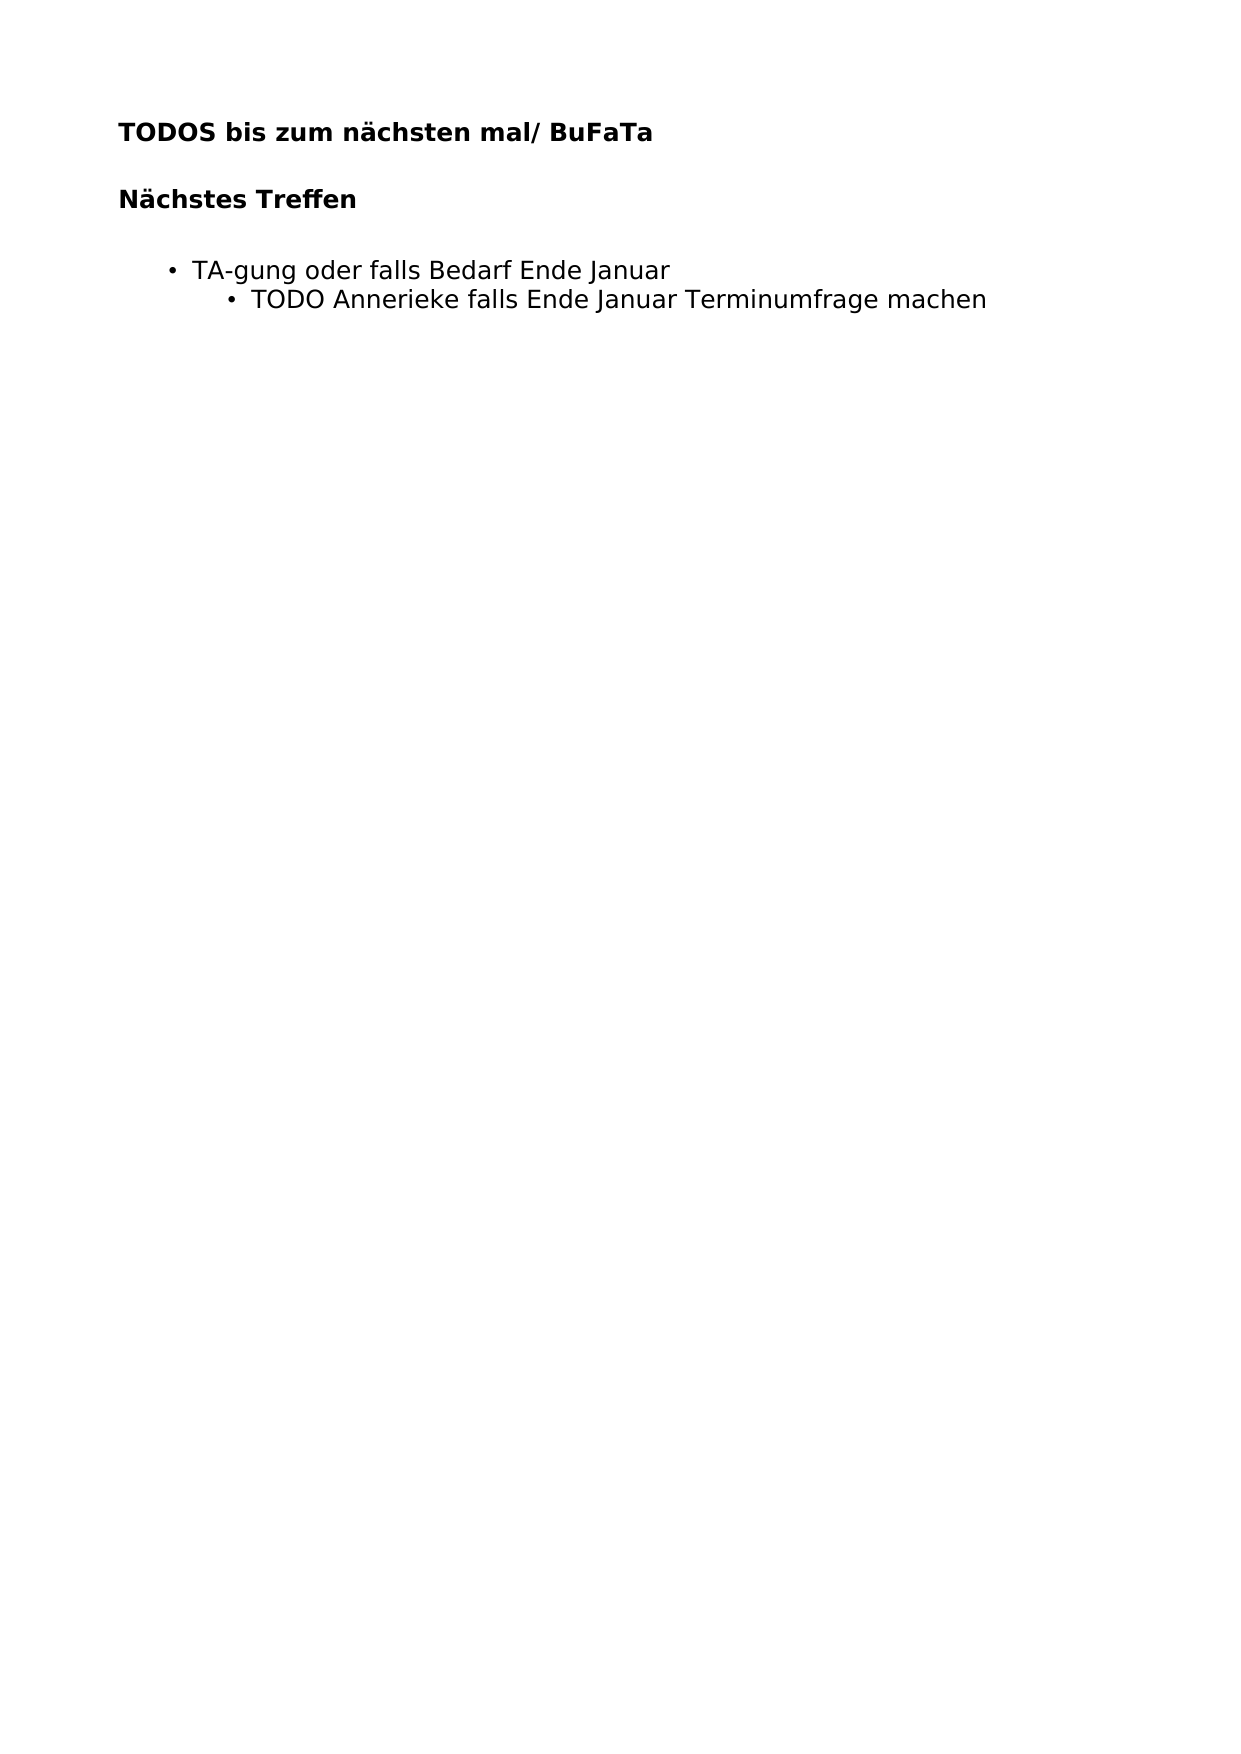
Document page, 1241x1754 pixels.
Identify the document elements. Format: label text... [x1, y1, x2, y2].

list TA-gung oder falls Bedarf Ende Januar [177, 256, 1122, 285]
subtitle TODOS bis zum nächsten mal/ BuFaTa [118, 118, 1122, 147]
subtitle Nächstes Treffen [118, 185, 1122, 214]
list TODO Annerieke falls Ende Januar Terminumfrage machen [236, 285, 1122, 314]
